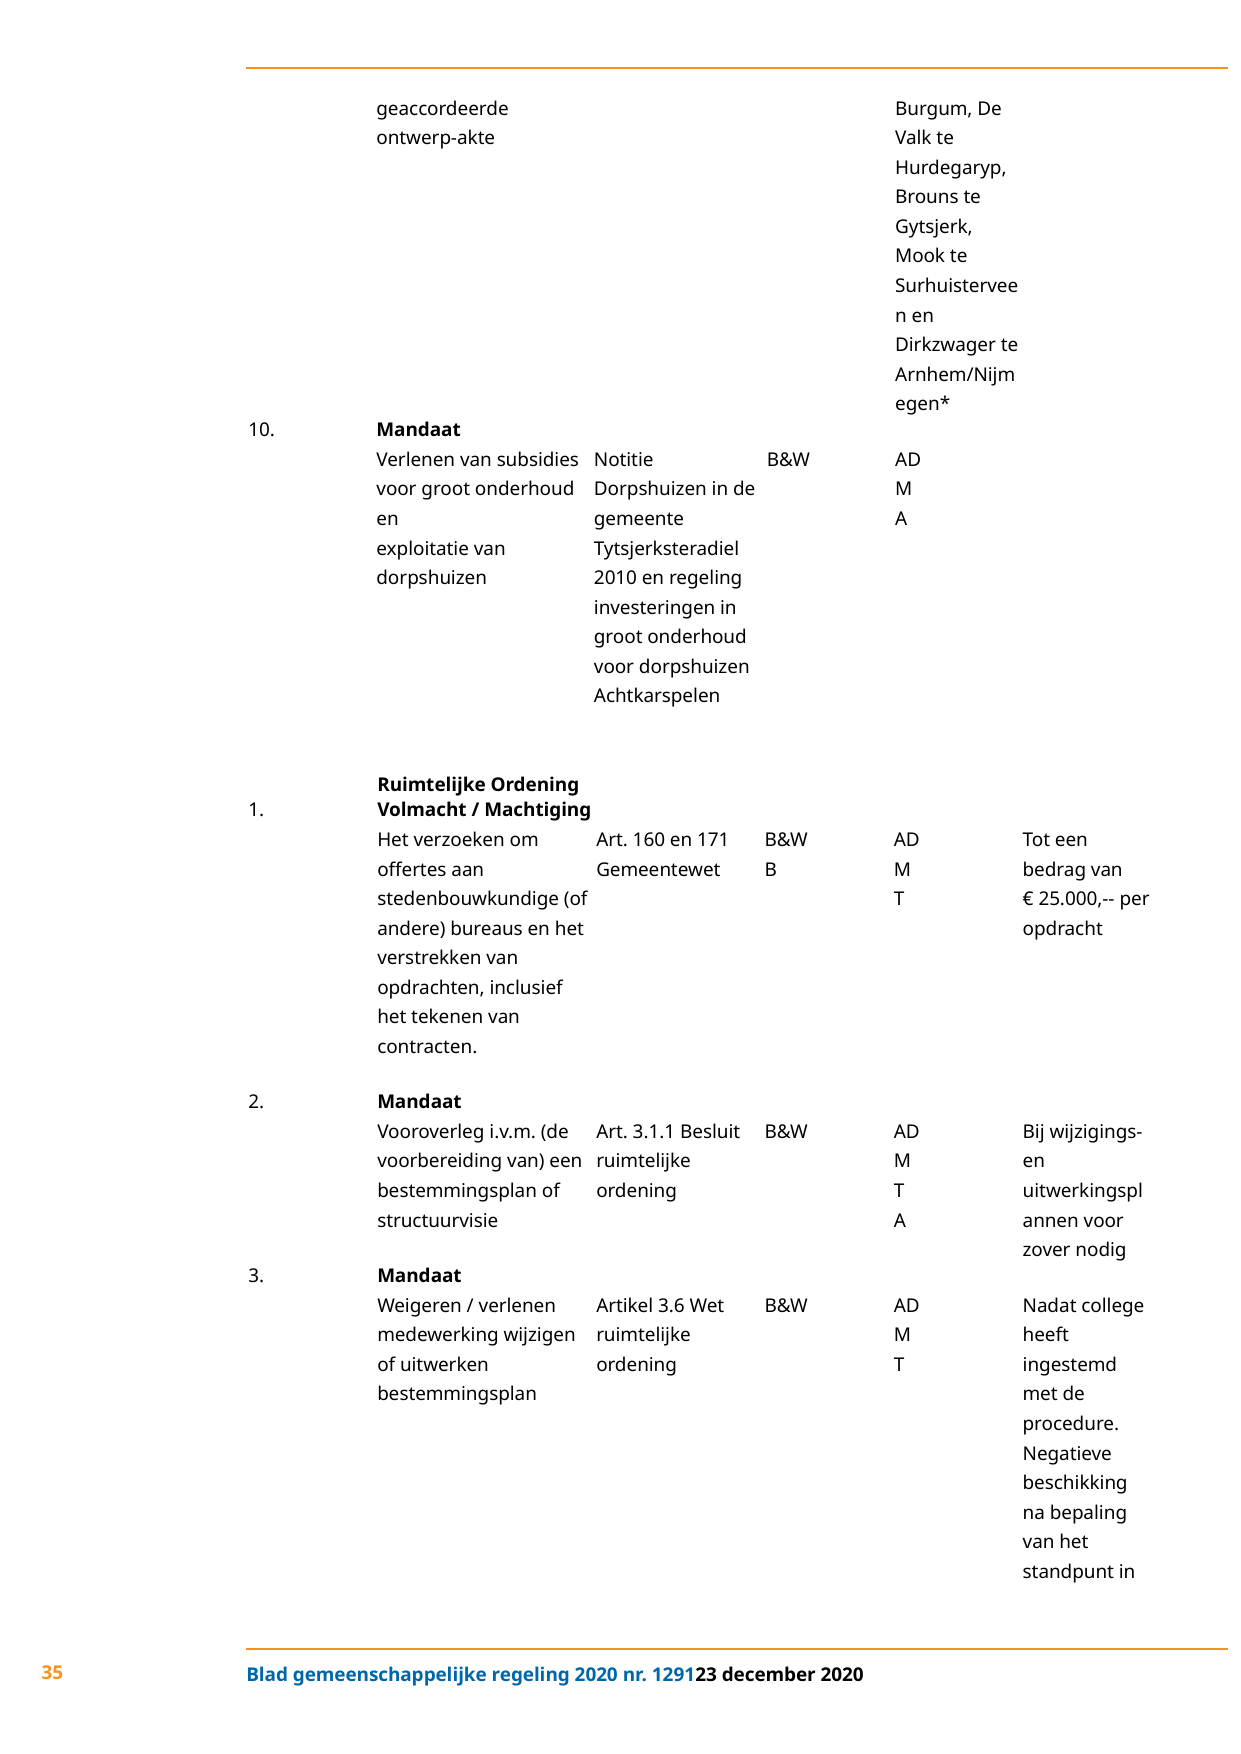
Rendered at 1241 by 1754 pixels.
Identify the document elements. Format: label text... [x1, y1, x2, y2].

table_cell 1. [248, 797, 377, 1088]
table_cell Art. 160 en 171 Gemeentewet [596, 797, 764, 1088]
table_cell Mandaat Verlenen van subsidies voor groot onderhoud en exploitatie van dorpshuizen [376, 416, 594, 708]
table_cell Art. 3.1.1 Besluit ruimtelijke ordening [596, 1089, 764, 1262]
table_cell AD M T [894, 1262, 1022, 1584]
table_cell B&W B [764, 797, 893, 1088]
table_cell 2. [248, 1089, 377, 1262]
table_cell Artikel 3.6 Wet ruimtelijke ordening [596, 1262, 764, 1584]
table_cell [1023, 95, 1152, 416]
table_cell [767, 95, 895, 416]
table_cell AD M T A [894, 1089, 1022, 1262]
table_cell B&W [764, 1262, 893, 1584]
table_cell Nadat college heeft ingestemd met de procedure. Negatieve beschikking na bepaling van het standpunt in [1023, 1262, 1152, 1584]
picture [41, 47, 231, 172]
table_cell Tot een bedrag van € 25.000,-- per opdracht [1023, 797, 1152, 1088]
table_cell 10. [248, 416, 376, 708]
table_cell [1023, 416, 1152, 708]
table_cell Burgum, De Valk te Hurdegaryp, Brouns te Gytsjerk, Mook te Surhuisterveen en Dirkzwager te Arnhem/Nijmegen* [895, 95, 1023, 416]
table_cell geaccordeerde ontwerp-akte [376, 95, 594, 416]
table_cell AD M T [894, 797, 1022, 1088]
table_cell 3. [248, 1262, 377, 1584]
table_cell B&W [764, 1089, 893, 1262]
table_header Ruimtelijke Ordening [377, 771, 1152, 797]
table_cell B&W [767, 416, 895, 708]
table_cell Volmacht / Machtiging Het verzoeken om offertes aan stedenbouwkundige (of andere) bureaus en het verstrekken van opdrachten, inclusief het tekenen van contracten. [377, 797, 596, 1088]
table_cell Notitie Dorpshuizen in de gemeente Tytsjerksteradiel 2010 en regeling investeringen in groot onderhoud voor dorpshuizen Achtkarspelen [594, 416, 767, 708]
table_cell Mandaat Weigeren / verlenen medewerking wijzigen of uitwerken bestemmingsplan [377, 1262, 596, 1584]
table_header [248, 771, 377, 797]
table_cell [248, 95, 376, 416]
table_cell AD M A [895, 416, 1023, 708]
table_cell [594, 95, 767, 416]
table_cell Mandaat Vooroverleg i.v.m. (de voorbereiding van) een bestemmingsplan of structuurvisie [377, 1089, 596, 1262]
table_cell Bij wijzigings- en uitwerkingsplannen voor zover nodig [1023, 1089, 1152, 1262]
